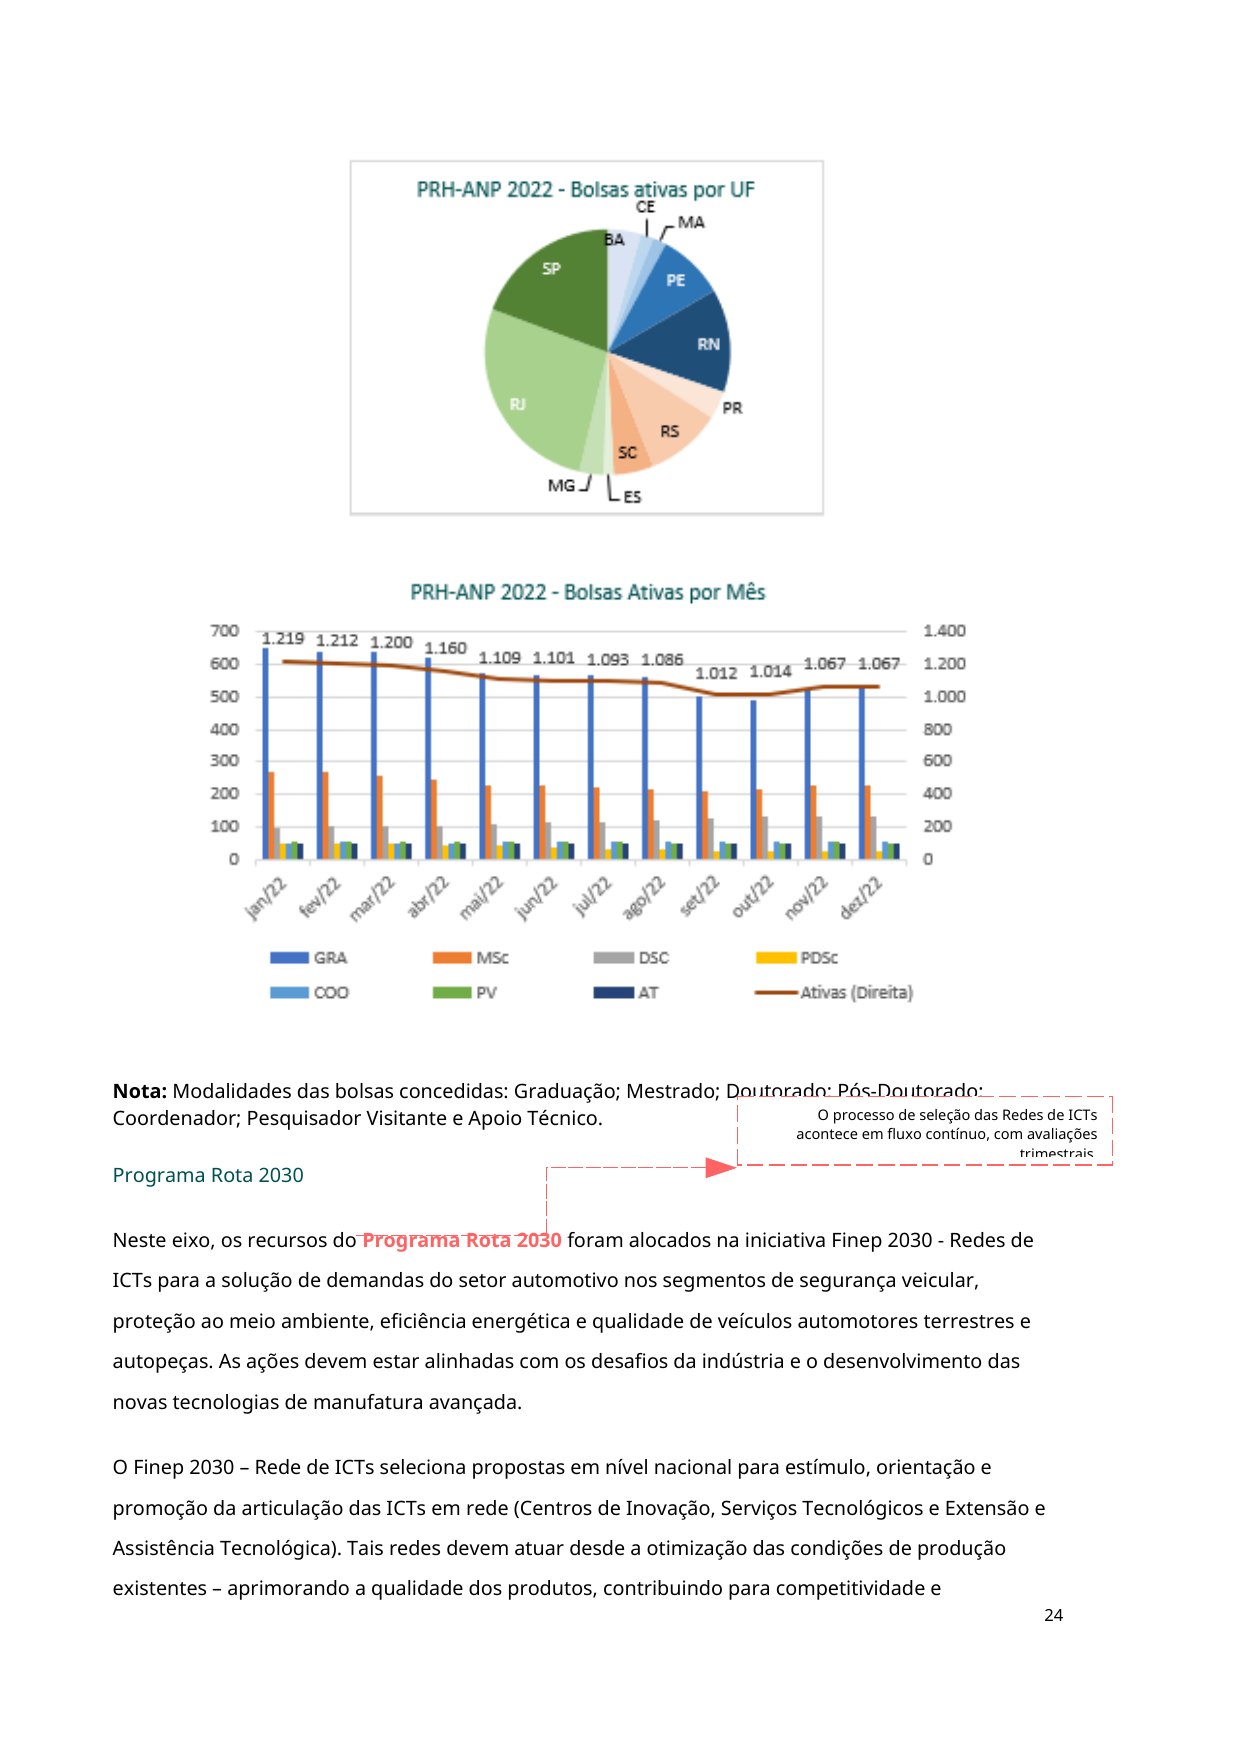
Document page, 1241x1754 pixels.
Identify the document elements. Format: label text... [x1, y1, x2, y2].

text Neste eixo, os recursos do Programa Rota 2030 foram alocados na iniciativa Finep 2030 - Redes de ICTs para a solução de demandas do setor automotivo nos segmentos de segurança veicular, proteção ao meio ambiente, eficiência energética e qualidade de veículos automotores terrestres e autopeças. As ações devem estar alinhadas com os desafios da indústria e o desenvolvimento das novas tecnologias de manufatura avançada. [112, 1226, 1063, 1415]
text O processo de seleção das Redes de ICTs acontece em fluxo contínuo, com avaliações trimestrais. [753, 1104, 1097, 1157]
text Programa Rota 2030 [112, 1161, 1063, 1188]
text O Finep 2030 – Rede de ICTs seleciona propostas em nível nacional para estímulo, orientação e promoção da articulação das ICTs em rede (Centros de Inovação, Serviços Tecnológicos e Extensão e Assistência Tecnológica). Tais redes devem atuar desde a otimização das condições de produção existentes – aprimorando a qualidade dos produtos, contribuindo para competitividade e [112, 1453, 1063, 1602]
text Nota: Modalidades das bolsas concedidas: Graduação; Mestrado; Doutorado; Pós-Doutorado; Coordenador; Pesquisador Visitante e Apoio Técnico. [112, 1078, 1113, 1166]
